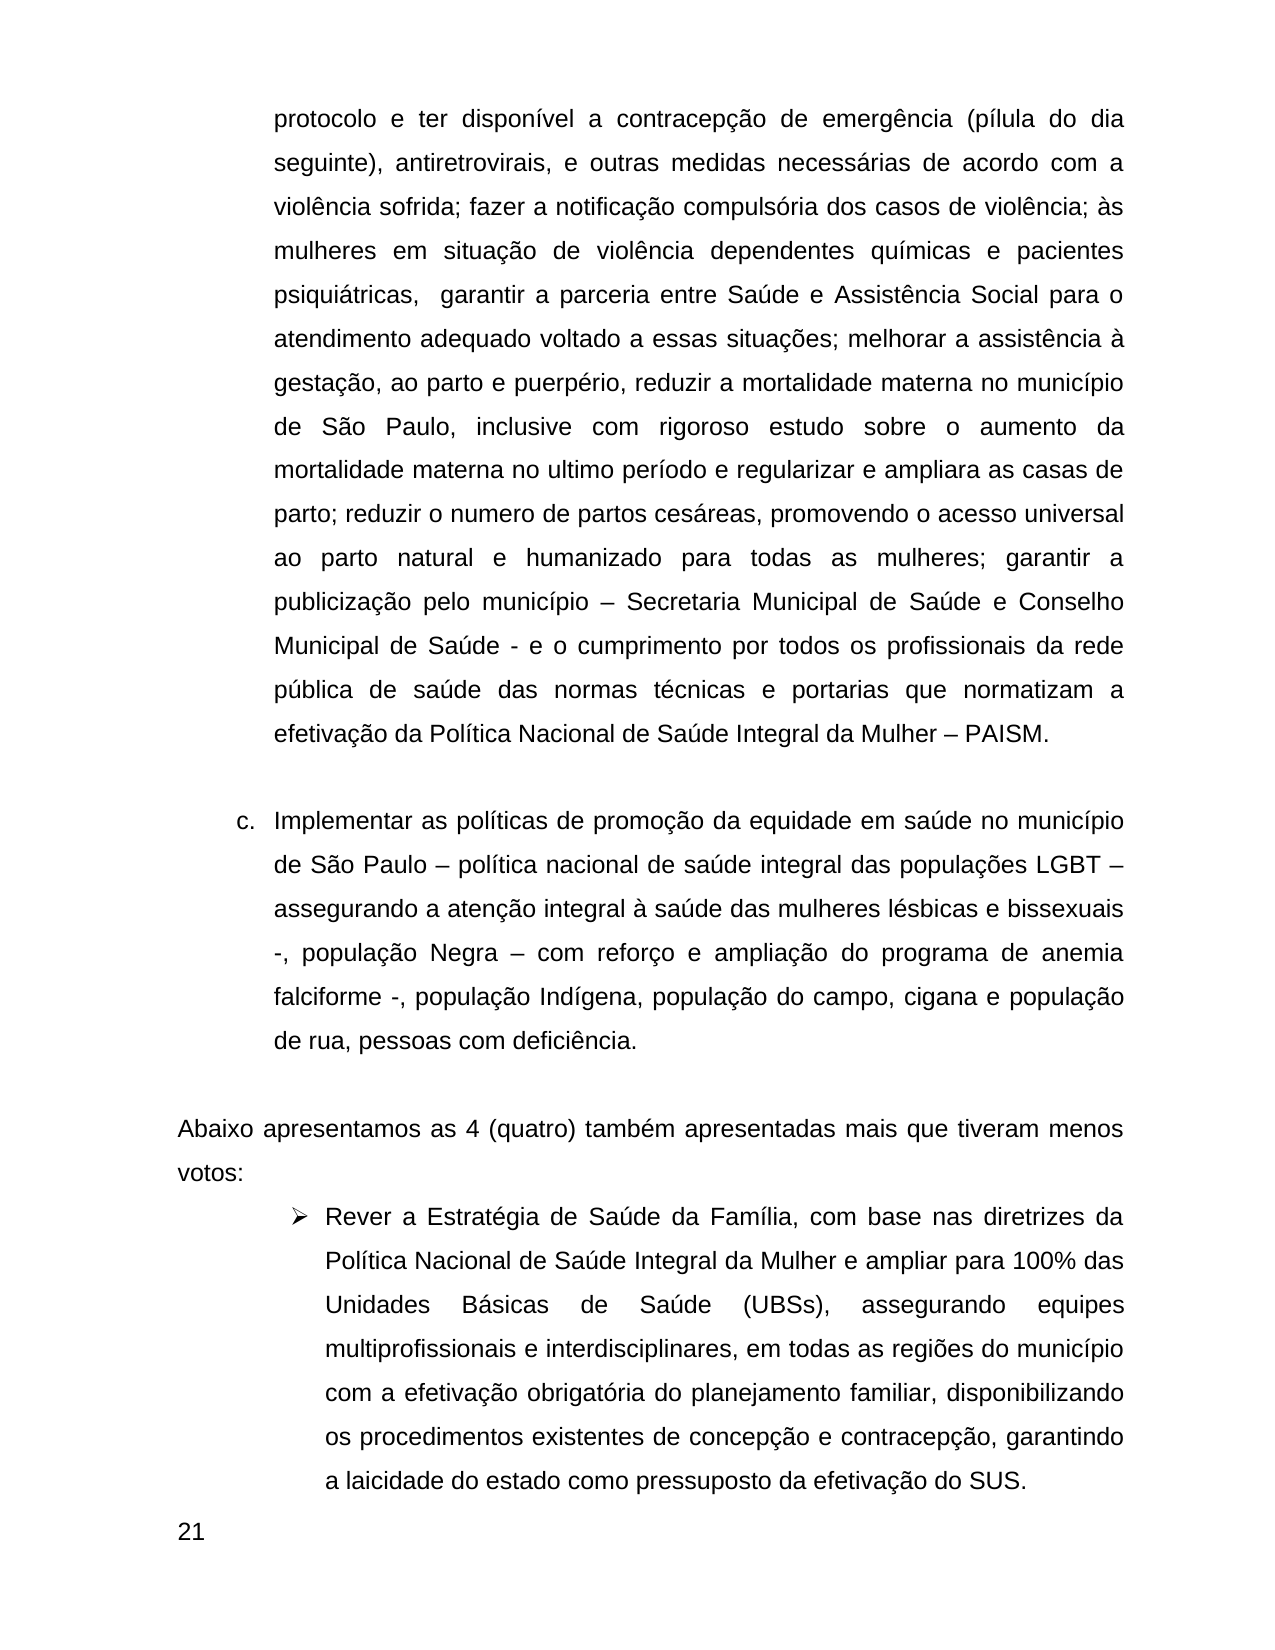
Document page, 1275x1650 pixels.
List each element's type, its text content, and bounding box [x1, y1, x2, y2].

list Implementar as políticas de promoção da equidade em saúde no município de São Paulo – política nacional de saúde integral das populações LGBT – assegurando a atenção integral à saúde das mulheres lésbicas e bissexuais -, população Negra – com reforço e ampliação do programa de anemia falciforme -, população Indígena, população do campo, cigana e população de rua, pessoas com deficiência. [236, 806, 1126, 1055]
list Rever a Estratégia de Saúde da Família, com base nas diretrizes da Política Nacional de Saúde Integral da Mulher e ampliar para 100% das Unidades Básicas de Saúde (UBSs), assegurando equipes multiprofissionais e interdisciplinares, em todas as regiões do município com a efetivação obrigatória do planejamento familiar, disponibilizando os procedimentos existentes de concepção e contracepção, garantindo a laicidade do estado como pressuposto da efetivação do SUS. [290, 1202, 1126, 1494]
list protocolo e ter disponível a contracepção de emergência (pílula do dia seguinte), antiretrovirais, e outras medidas necessárias de acordo com a violência sofrida; fazer a notificação compulsória dos casos de violência; às mulheres em situação de violência dependentes químicas e pacientes psiquiátricas, garantir a parceria entre Saúde e Assistência Social para o atendimento adequado voltado a essas situações; melhorar a assistência à gestação, ao parto e puerpério, reduzir a mortalidade materna no município de São Paulo, inclusive com rigoroso estudo sobre o aumento da mortalidade materna no ultimo período e regularizar e ampliara as casas de parto; reduzir o numero de partos cesáreas, promovendo o acesso universal ao parto natural e humanizado para todas as mulheres; garantir a publicização pelo município – Secretaria Municipal de Saúde e Conselho Municipal de Saúde - e o cumprimento por todos os profissionais da rede pública de saúde das normas técnicas e portarias que normatizam a efetivação da Política Nacional de Saúde Integral da Mulher – PAISM. [236, 104, 1126, 748]
text Abaixo apresentamos as 4 (quatro) também apresentadas mais que tiveram menos votos: [177, 1113, 1126, 1186]
